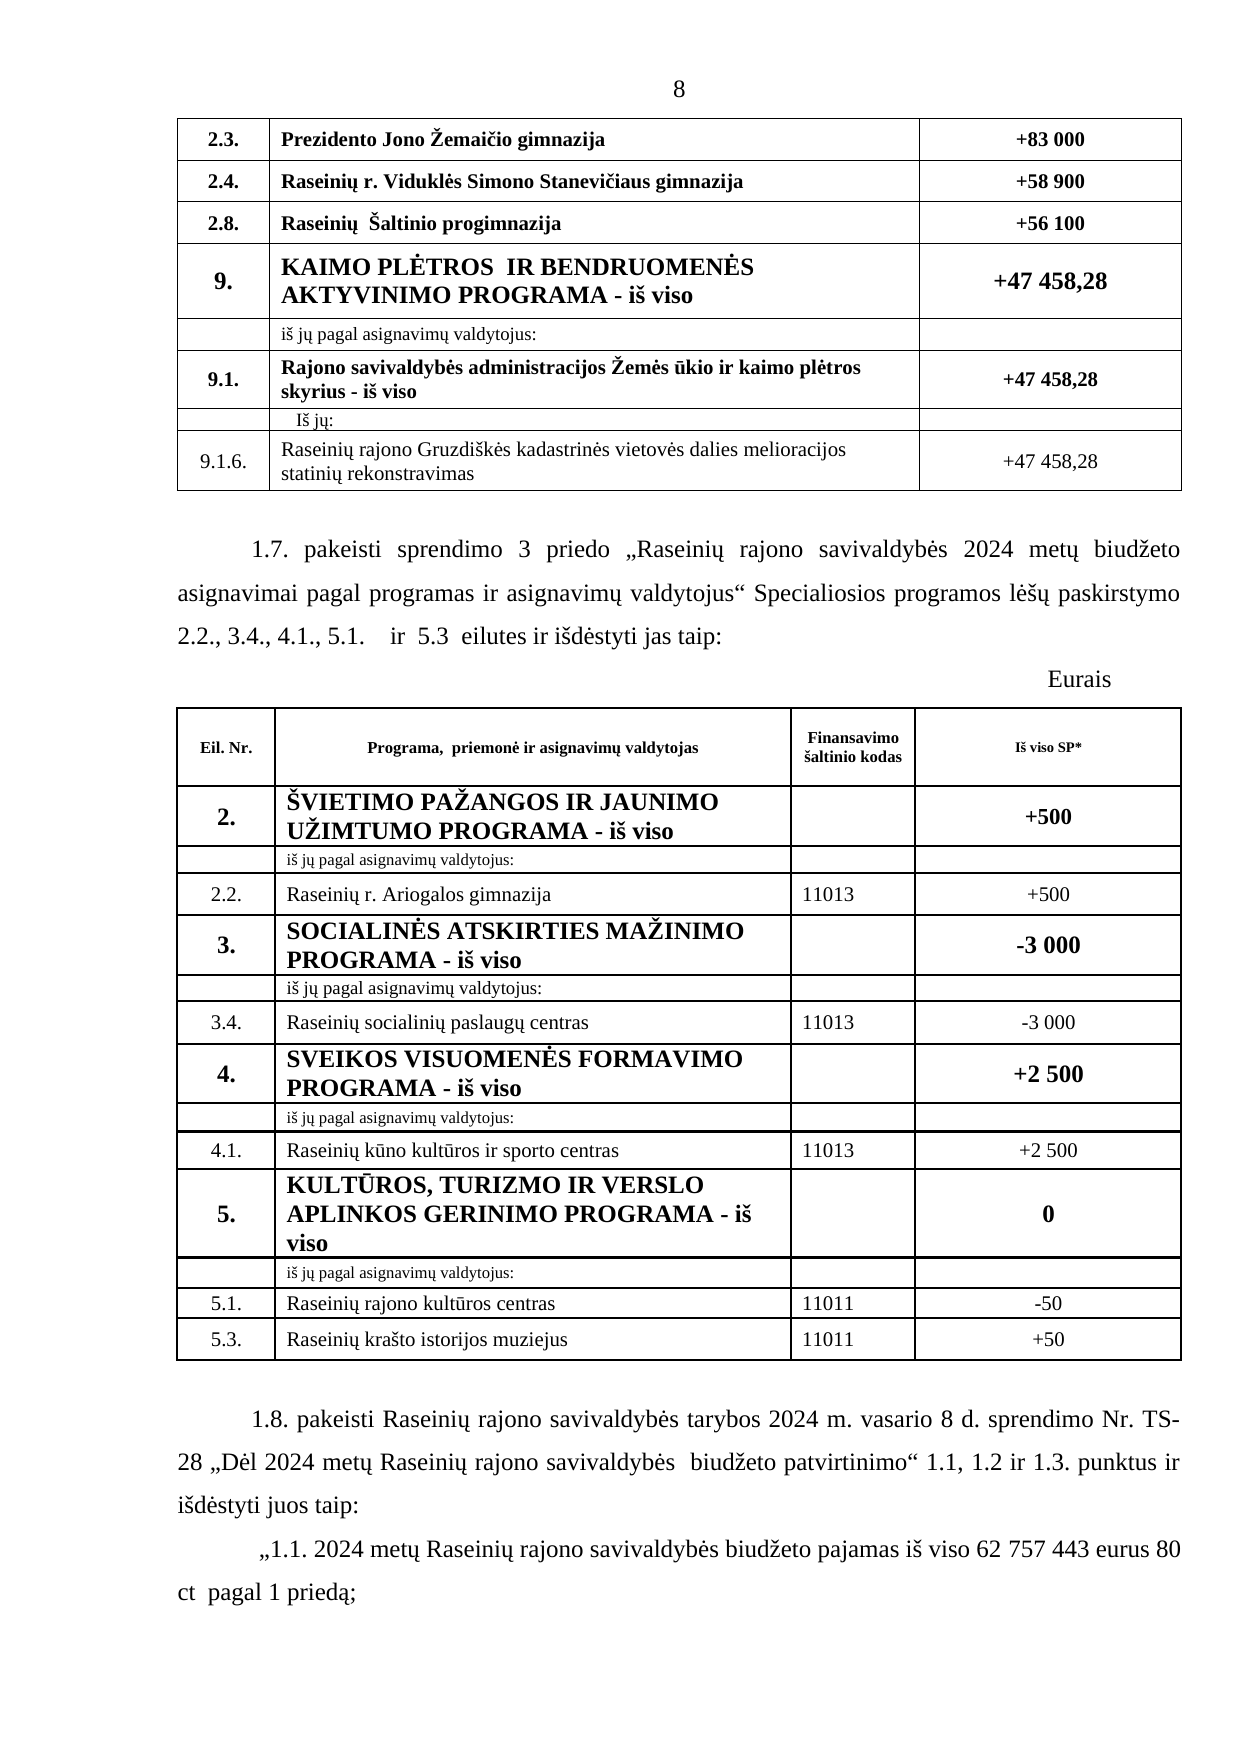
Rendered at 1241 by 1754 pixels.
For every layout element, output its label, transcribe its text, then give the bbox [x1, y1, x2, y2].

table_cell -3 000 [916, 1002, 1180, 1042]
table_cell Raseinių rajono kultūros centras [276, 1289, 790, 1317]
table_cell Raseinių r. Ariogalos gimnazija [276, 874, 790, 914]
table_cell [792, 787, 914, 845]
table_cell [916, 1259, 1180, 1287]
table_cell -50 [916, 1289, 1180, 1317]
table_cell +500 [916, 787, 1180, 845]
table_cell +47 458,28 [920, 244, 1181, 317]
table_cell 0 [916, 1170, 1180, 1256]
table_cell [920, 319, 1181, 349]
text „1.1. 2024 metų Raseinių rajono savivaldybės biudžeto pajamas iš viso 62 757 443 eurus 80 ct pagal 1 priedą; [177, 1534, 1181, 1606]
table_cell [792, 1045, 914, 1102]
table_cell iš jų pagal asignavimų valdytojus: [276, 976, 790, 1000]
table_header Finansavimo šaltinio kodas [792, 709, 914, 785]
table_cell iš jų pagal asignavimų valdytojus: [276, 847, 790, 872]
table_cell [178, 1104, 274, 1130]
table_cell Raseinių Šaltinio progimnazija [270, 202, 919, 243]
table_cell Prezidento Jono Žemaičio gimnazija [270, 119, 919, 160]
table_cell 11013 [792, 1133, 914, 1168]
table_cell 3.4. [178, 1002, 274, 1042]
table_cell Raseinių krašto istorijos muziejus [276, 1319, 790, 1359]
table_cell KAIMO PLĖTROS IR BENDRUOMENĖS AKTYVINIMO PROGRAMA - iš viso [270, 244, 919, 317]
table_cell [178, 409, 269, 430]
table_cell iš jų pagal asignavimų valdytojus: [276, 1259, 790, 1287]
table_cell [792, 1259, 914, 1287]
table_cell SOCIALINĖS ATSKIRTIES MAŽINIMO PROGRAMA - iš viso [276, 916, 790, 974]
table_cell 2.2. [178, 874, 274, 914]
table_cell 11011 [792, 1289, 914, 1317]
text 1.8. pakeisti Raseinių rajono savivaldybės tarybos 2024 m. vasario 8 d. sprendimo Nr. TS-28 „Dėl 2024 metų Raseinių rajono savivaldybės biudžeto patvirtinimo“ 1.1, 1.2 ir 1.3. punktus ir išdėstyti juos taip: [177, 1404, 1181, 1519]
table_cell [178, 847, 274, 872]
table_cell 9. [178, 244, 269, 317]
table_header Eil. Nr. [178, 709, 274, 785]
table_cell +500 [916, 874, 1180, 914]
table_cell -3 000 [916, 916, 1180, 974]
table_cell Rajono savivaldybės administracijos Žemės ūkio ir kaimo plėtros skyrius - iš viso [270, 351, 919, 407]
table_cell ŠVIETIMO PAŽANGOS IR JAUNIMO UŽIMTUMO PROGRAMA - iš viso [276, 787, 790, 845]
table_cell [792, 976, 914, 1000]
table_cell 11013 [792, 874, 914, 914]
table_cell 11011 [792, 1319, 914, 1359]
table_cell +2 500 [916, 1045, 1180, 1102]
table_cell KULTŪROS, TURIZMO IR VERSLO APLINKOS GERINIMO PROGRAMA - iš viso [276, 1170, 790, 1256]
table_cell [916, 847, 1180, 872]
table_cell 2.3. [178, 119, 269, 160]
table_cell Raseinių socialinių paslaugų centras [276, 1002, 790, 1042]
table_cell 5.1. [178, 1289, 274, 1317]
table_cell +56 100 [920, 202, 1181, 243]
table_cell [920, 409, 1181, 430]
table_cell 11013 [792, 1002, 914, 1042]
table_cell [178, 319, 269, 349]
table_cell +50 [916, 1319, 1180, 1359]
table_cell +58 900 [920, 161, 1181, 201]
table_cell Iš jų: [270, 409, 919, 430]
table_cell [178, 1259, 274, 1287]
table_cell 2. [178, 787, 274, 845]
text 1.7. pakeisti sprendimo 3 priedo „Raseinių rajono savivaldybės 2024 metų biudžeto asignavimai pagal programas ir asignavimų valdytojus“ Specialiosios programos lėšų paskirstymo 2.2., 3.4., 4.1., 5.1. ir 5.3 eilutes ir išdėstyti jas taip: [177, 534, 1181, 649]
table_header Iš viso SP* [916, 709, 1180, 785]
table_cell 4.1. [178, 1133, 274, 1168]
table_cell [792, 847, 914, 872]
table_cell +83 000 [920, 119, 1181, 160]
table_cell Raseinių kūno kultūros ir sporto centras [276, 1133, 790, 1168]
table_cell 9.1.6. [178, 431, 269, 490]
table_header Programa, priemonė ir asignavimų valdytojas [276, 709, 790, 785]
table_cell +47 458,28 [920, 431, 1181, 490]
table_cell [178, 976, 274, 1000]
table_cell 2.4. [178, 161, 269, 201]
table_cell 9.1. [178, 351, 269, 407]
table_cell [792, 1170, 914, 1256]
table_cell Raseinių r. Viduklės Simono Stanevičiaus gimnazija [270, 161, 919, 201]
table_cell iš jų pagal asignavimų valdytojus: [270, 319, 919, 349]
table_cell SVEIKOS VISUOMENĖS FORMAVIMO PROGRAMA - iš viso [276, 1045, 790, 1102]
text Eurais [777, 664, 1181, 693]
table_cell 2.8. [178, 202, 269, 243]
table_cell [792, 1104, 914, 1130]
table_cell [916, 976, 1180, 1000]
table_cell +2 500 [916, 1133, 1180, 1168]
table_cell 3. [178, 916, 274, 974]
table_cell iš jų pagal asignavimų valdytojus: [276, 1104, 790, 1130]
table_cell 5. [178, 1170, 274, 1256]
table_cell Raseinių rajono Gruzdiškės kadastrinės vietovės dalies melioracijos statinių rekonstravimas [270, 431, 919, 490]
table_cell +47 458,28 [920, 351, 1181, 407]
table_cell 5.3. [178, 1319, 274, 1359]
table_cell [916, 1104, 1180, 1130]
table_cell [792, 916, 914, 974]
table_cell 4. [178, 1045, 274, 1102]
